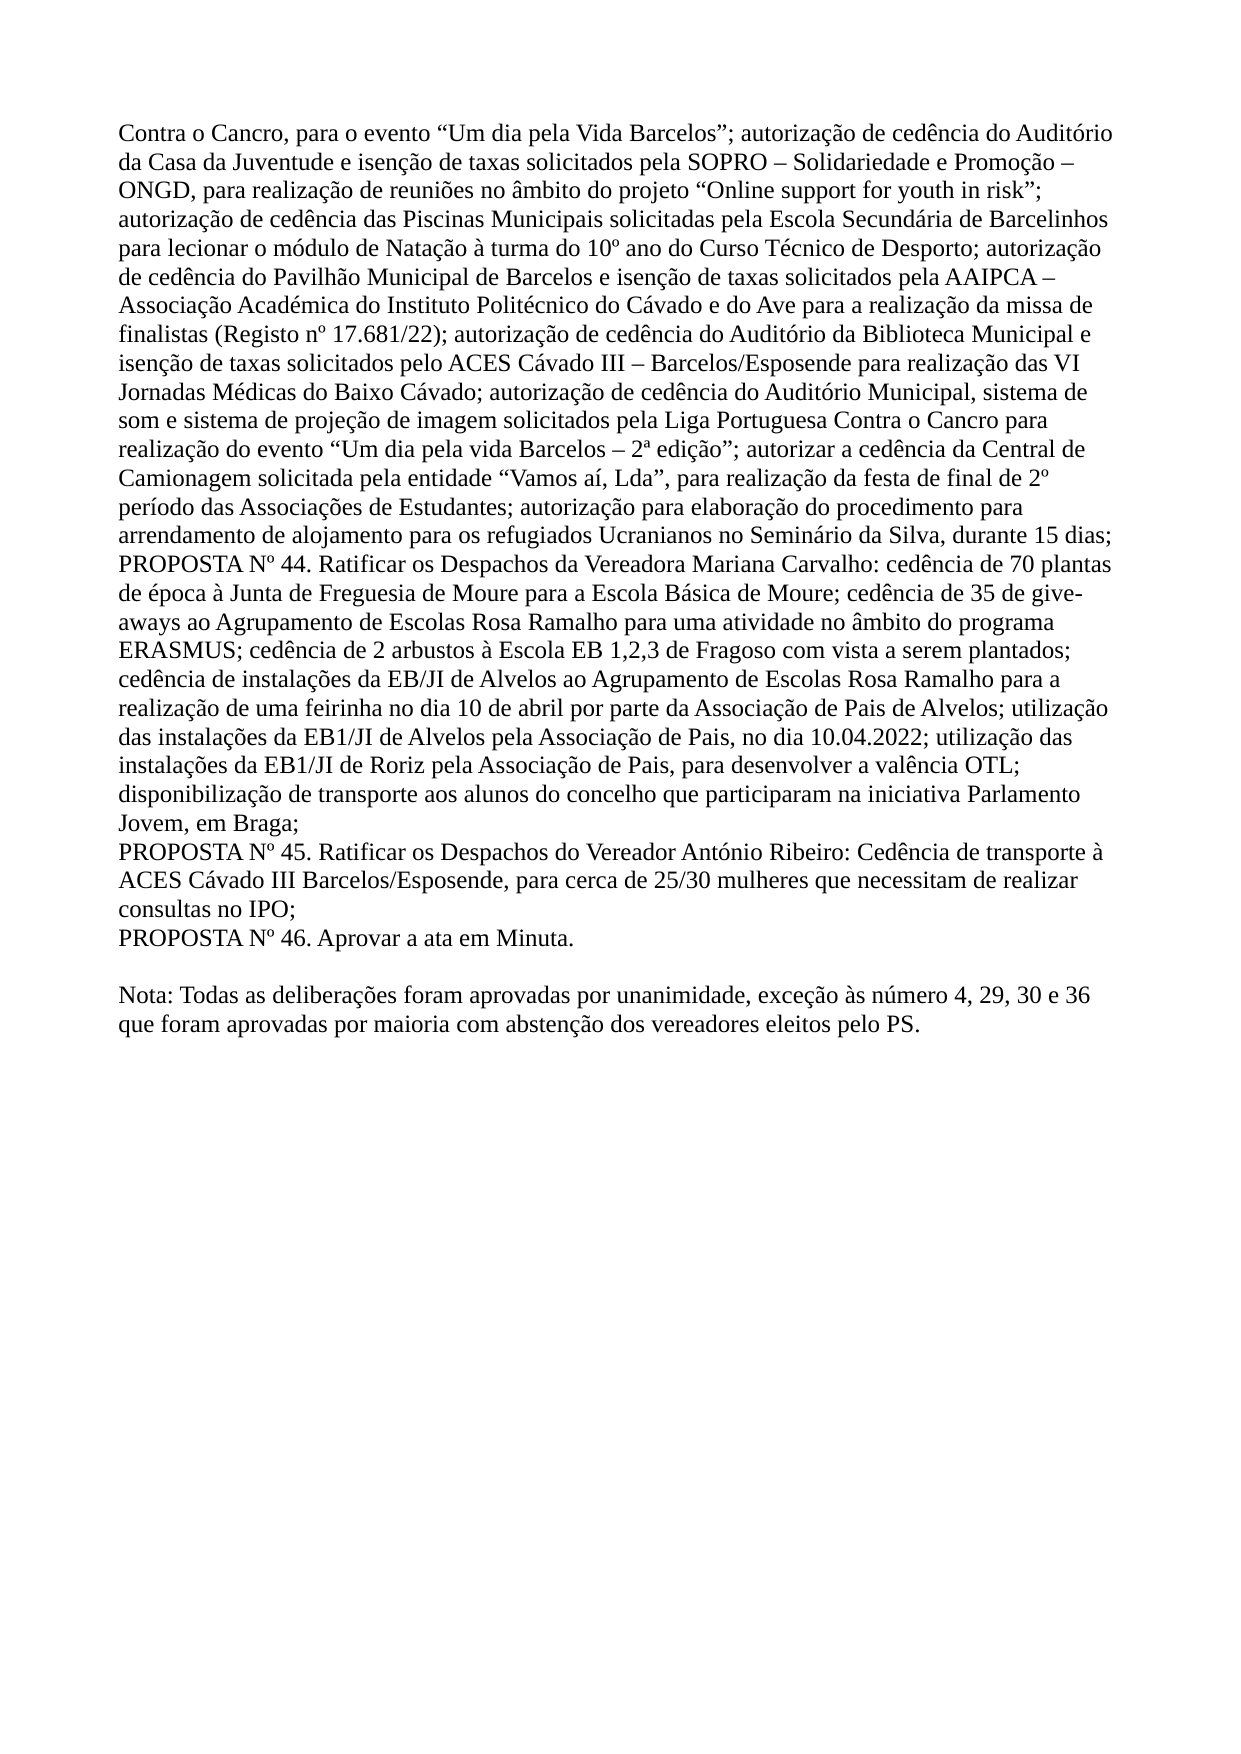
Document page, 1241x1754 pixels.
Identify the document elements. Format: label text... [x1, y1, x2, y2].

text Contra o Cancro, para o evento “Um dia pela Vida Barcelos”; autorização de cedência do Auditório da Casa da Juventude e isenção de taxas solicitados pela SOPRO – Solidariedade e Promoção – ONGD, para realização de reuniões no âmbito do projeto “Online support for youth in risk”; autorização de cedência das Piscinas Municipais solicitadas pela Escola Secundária de Barcelinhos para lecionar o módulo de Natação à turma do 10º ano do Curso Técnico de Desporto; autorização de cedência do Pavilhão Municipal de Barcelos e isenção de taxas solicitados pela AAIPCA – Associação Académica do Instituto Politécnico do Cávado e do Ave para a realização da missa de finalistas (Registo nº 17.681/22); autorização de cedência do Auditório da Biblioteca Municipal e isenção de taxas solicitados pelo ACES Cávado III – Barcelos/Esposende para realização das VI Jornadas Médicas do Baixo Cávado; autorização de cedência do Auditório Municipal, sistema de som e sistema de projeção de imagem solicitados pela Liga Portuguesa Contra o Cancro para realização do evento “Um dia pela vida Barcelos – 2ª edição”; autorizar a cedência da Central de Camionagem solicitada pela entidade “Vamos aí, Lda”, para realização da festa de final de 2º período das Associações de Estudantes; autorização para elaboração do procedimento para arrendamento de alojamento para os refugiados Ucranianos no Seminário da Silva, durante 15 dias; PROPOSTA Nº 44. Ratificar os Despachos da Vereadora Mariana Carvalho: cedência de 70 plantas de época à Junta de Freguesia de Moure para a Escola Básica de Moure; cedência de 35 de give-aways ao Agrupamento de Escolas Rosa Ramalho para uma atividade no âmbito do programa ERASMUS; cedência de 2 arbustos à Escola EB 1,2,3 de Fragoso com vista a serem plantados; cedência de instalações da EB/JI de Alvelos ao Agrupamento de Escolas Rosa Ramalho para a realização de uma feirinha no dia 10 de abril por parte da Associação de Pais de Alvelos; utilização das instalações da EB1/JI de Alvelos pela Associação de Pais, no dia 10.04.2022; utilização das instalações da EB1/JI de Roriz pela Associação de Pais, para desenvolver a valência OTL; disponibilização de transporte aos alunos do concelho que participaram na iniciativa Parlamento Jovem, em Braga; PROPOSTA Nº 45. Ratificar os Despachos do Vereador António Ribeiro: Cedência de transporte à ACES Cávado III Barcelos/Esposende, para cerca de 25/30 mulheres que necessitam de realizar consultas no IPO; PROPOSTA Nº 46. Aprovar a ata em Minuta. Nota: Todas as deliberações foram aprovadas por unanimidade, exceção às número 4, 29, 30 e 36 que foram aprovadas por maioria com abstenção dos vereadores eleitos pelo PS. [118, 118, 1122, 1038]
